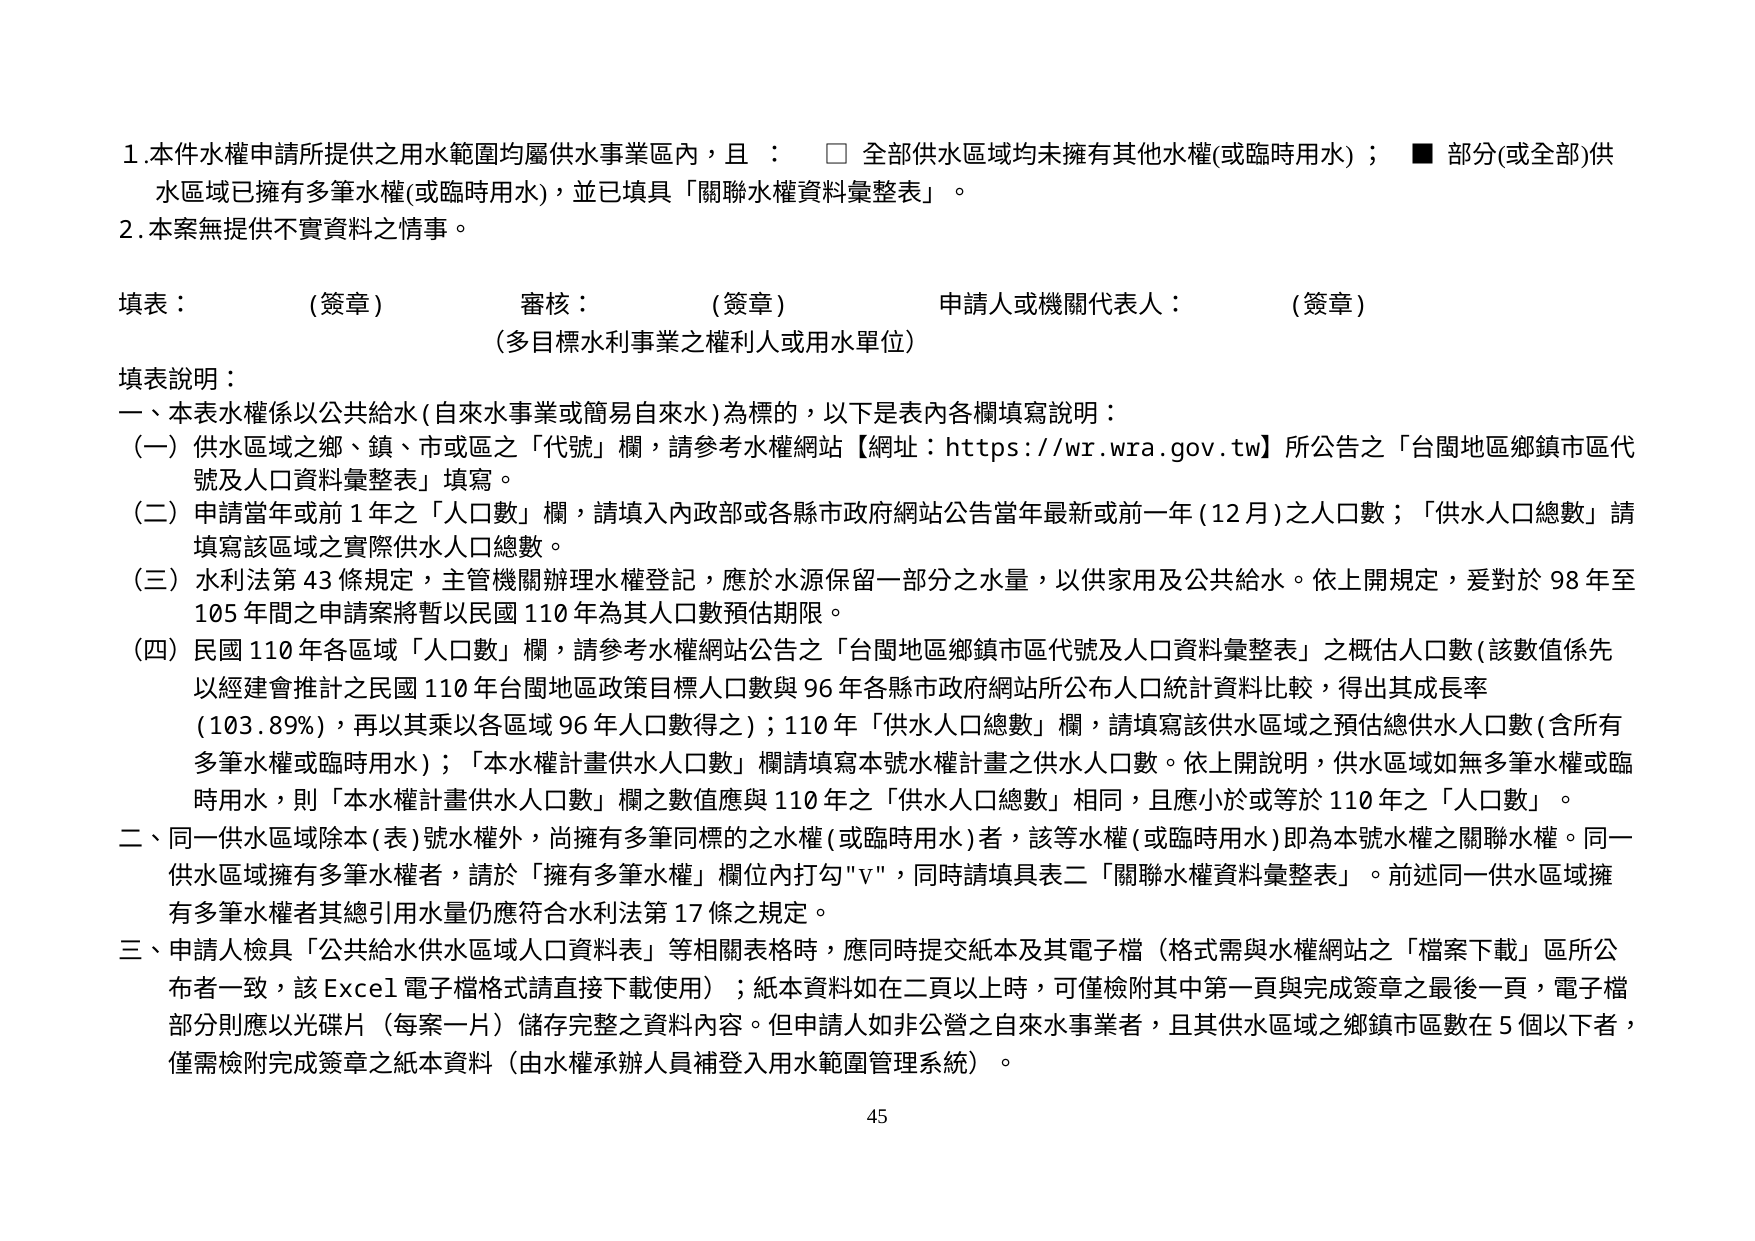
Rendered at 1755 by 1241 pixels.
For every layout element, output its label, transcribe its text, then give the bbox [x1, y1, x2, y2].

text 一、本表水權係以公共給水(自來水事業或簡易自來水)為標的，以下是表內各欄填寫說明： [118, 396, 1636, 429]
text （多目標水利事業之權利人或用水單位） [118, 321, 1636, 359]
text 2.本案無提供不實資料之情事。 [118, 209, 1636, 246]
text 填表說明： [118, 359, 1636, 396]
text （三）水利法第43條規定，主管機關辦理水權登記，應於水源保留一部分之水量，以供家用及公共給水。依上開規定，爰對於98年至105年間之申請案將暫以民國110年為其人口數預估期限。 [118, 563, 1636, 629]
text （二）申請當年或前1年之「人口數」欄，請填入內政部或各縣市政府網站公告當年最新或前一年(12月)之人口數；「供水人口總數」請填寫該區域之實際供水人口總數。 [118, 496, 1636, 563]
text 填表： (簽章) 審核： (簽章) 申請人或機關代表人： (簽章) [118, 284, 1636, 321]
text 三、申請人檢具「公共給水供水區域人口資料表」等相關表格時，應同時提交紙本及其電子檔（格式需與水權網站之「檔案下載」區所公布者一致，該Excel電子檔格式請直接下載使用）；紙本資料如在二頁以上時，可僅檢附其中第一頁與完成簽章之最後一頁，電子檔部分則應以光碟片（每案一片）儲存完整之資料內容。但申請人如非公營之自來水事業者，且其供水區域之鄉鎮市區數在5個以下者，僅需檢附完成簽章之紙本資料（由水權承辦人員補登入用水範圍管理系統）。 [118, 929, 1636, 1079]
text 二、同一供水區域除本(表)號水權外，尚擁有多筆同標的之水權(或臨時用水)者，該等水權(或臨時用水)即為本號水權之關聯水權。同一供水區域擁有多筆水權者，請於「擁有多筆水權」欄位內打勾"Ⅴ"，同時請填具表二「關聯水權資料彙整表」。前述同一供水區域擁有多筆水權者其總引用水量仍應符合水利法第17條之規定。 [118, 817, 1636, 929]
text （四）民國110年各區域「人口數」欄，請參考水權網站公告之「台閩地區鄉鎮市區代號及人口資料彙整表」之概估人口數(該數值係先以經建會推計之民國110年台閩地區政策目標人口數與96年各縣市政府網站所公布人口統計資料比較，得出其成長率(103.89%)，再以其乘以各區域96年人口數得之)；110年「供水人口總數」欄，請填寫該供水區域之預估總供水人口數(含所有多筆水權或臨時用水)；「本水權計畫供水人口數」欄請填寫本號水權計畫之供水人口數。依上開說明，供水區域如無多筆水權或臨時用水，則「本水權計畫供水人口數」欄之數值應與110年之「供水人口總數」相同，且應小於或等於110年之「人口數」。 [118, 629, 1636, 817]
text １.本件水權申請所提供之用水範圍均屬供水事業區內，且 ： □ 全部供水區域均未擁有其他水權(或臨時用水) ； ■ 部分(或全部)供水區域已擁有多筆水權(或臨時用水)，並已填具「關聯水權資料彙整表」。 [118, 134, 1636, 209]
text （一）供水區域之鄉、鎮、市或區之「代號」欄，請參考水權網站【網址：https://wr.wra.gov.tw】所公告之「台閩地區鄉鎮市區代號及人口資料彙整表」填寫。 [118, 429, 1636, 496]
